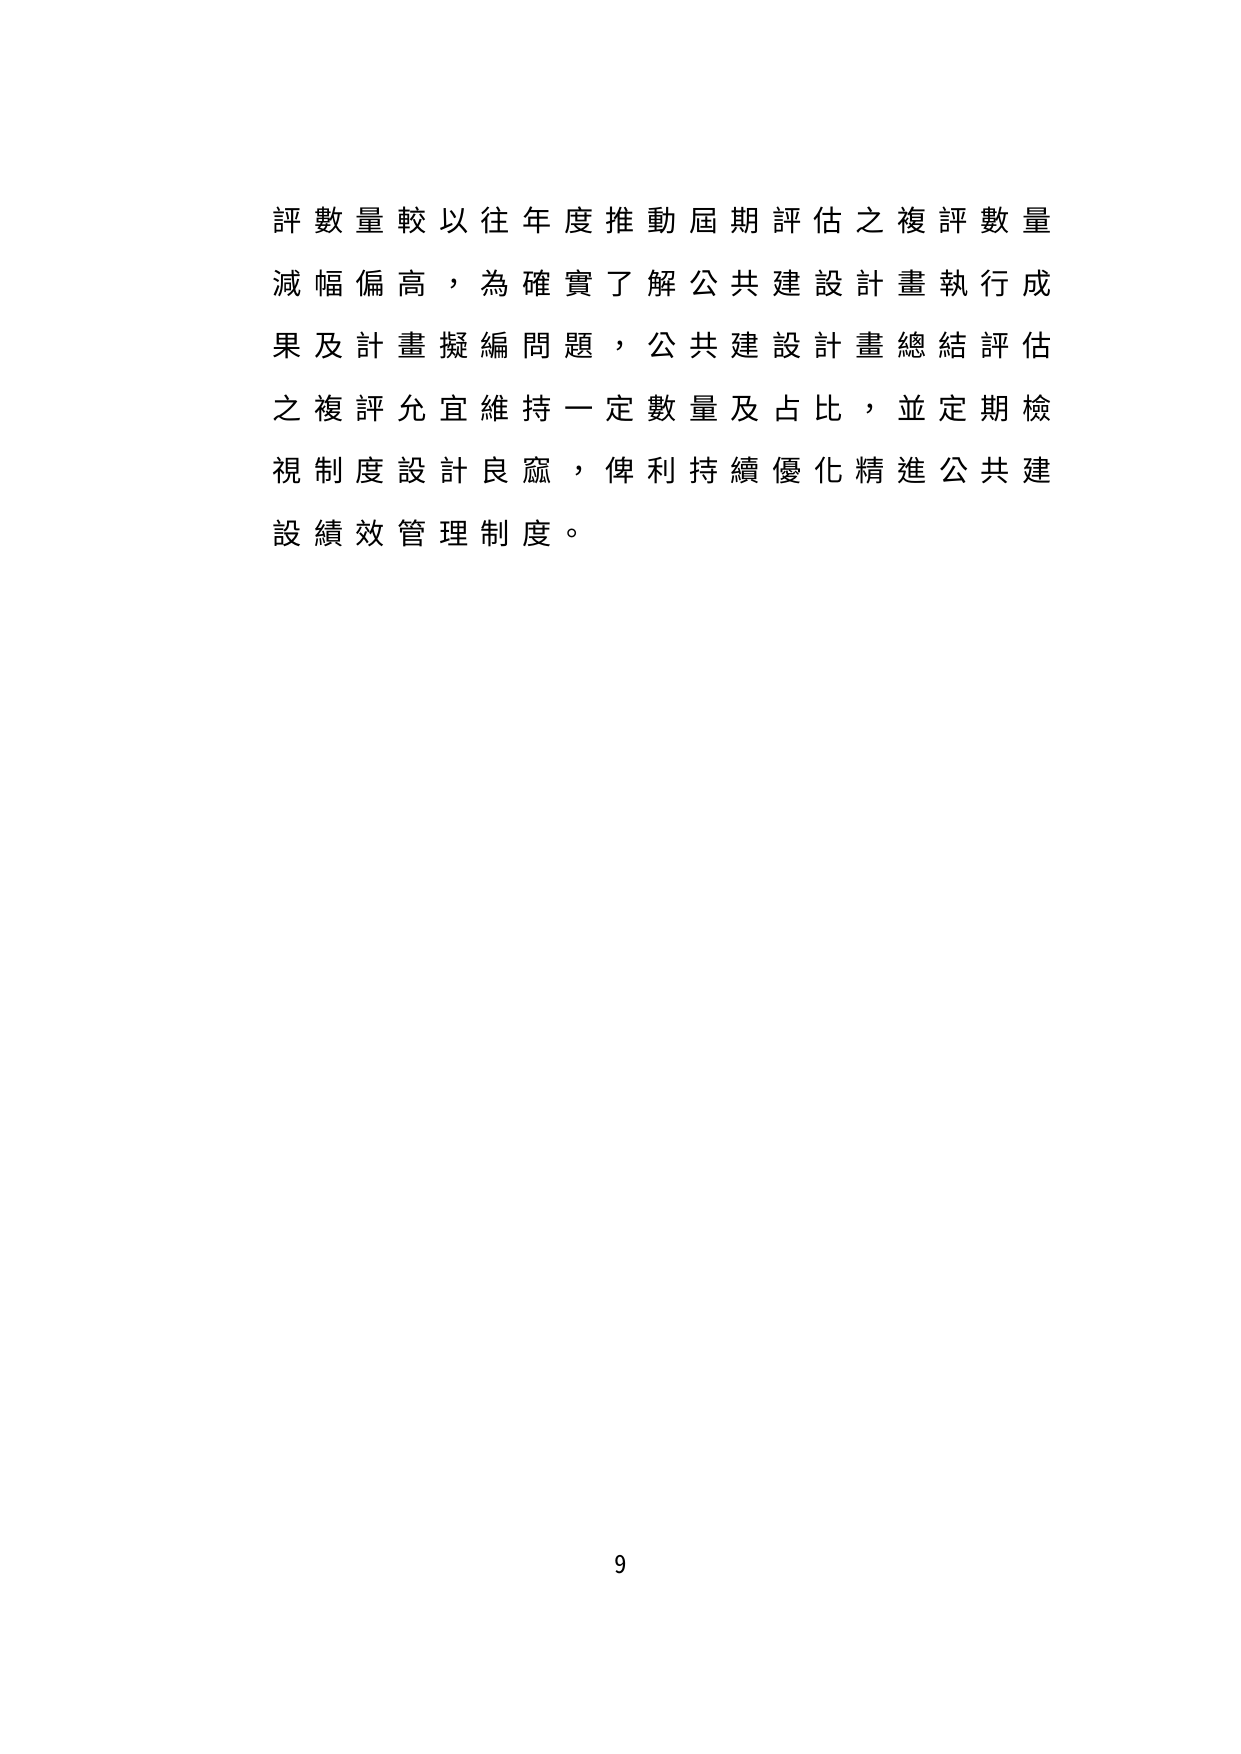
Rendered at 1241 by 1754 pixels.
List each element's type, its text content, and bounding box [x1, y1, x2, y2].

text 評數量較以往年度推動屆期評估之複評數量減幅偏高，為確實了解公共建設計畫執行成果及計畫擬編問題，公共建設計畫總結評估之複評允宜維持一定數量及占比，並定期檢視制度設計良窳，俾利持續優化精進公共建設績效管理制度。 [242, 177, 1058, 552]
